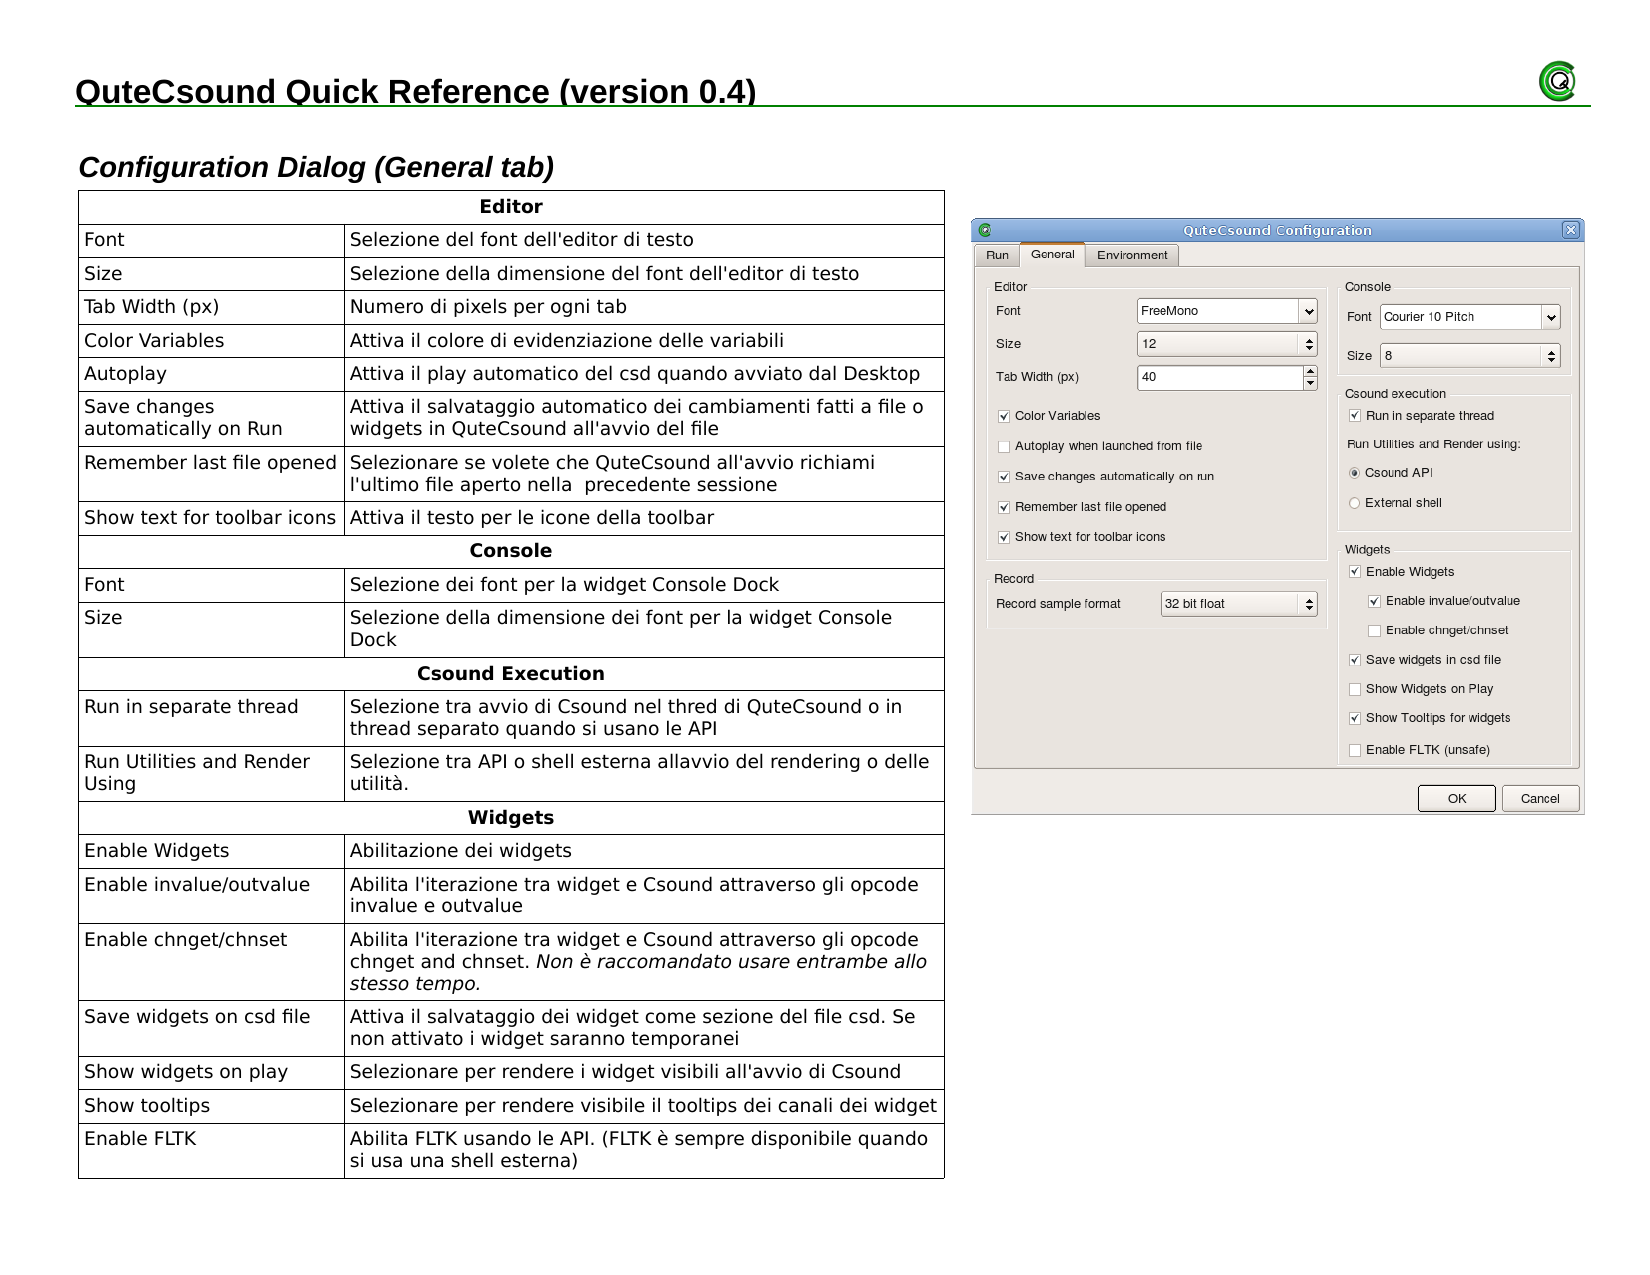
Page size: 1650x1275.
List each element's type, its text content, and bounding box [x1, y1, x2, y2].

table_cell Abilitazione dei widgets [345, 835, 944, 868]
table_header Editor [79, 191, 944, 223]
table_cell Selezionare per rendere i widget visibili all'avvio di Csound [345, 1057, 944, 1089]
table_cell Selezione del font dell'editor di testo [345, 225, 944, 257]
table_cell Font [79, 569, 344, 602]
table_cell Save widgets on csd file [79, 1001, 344, 1056]
table_cell Enable FLTK [79, 1124, 344, 1178]
table_cell Abilita l'iterazione tra widget e Csound attraverso gli opcode invalue e outvalue [345, 869, 944, 923]
table_cell Save changes automatically on Run [79, 392, 344, 446]
table_cell Selezione della dimensione del font dell'editor di testo [345, 258, 944, 290]
table_cell Enable invalue/outvalue [79, 869, 344, 923]
subtitle Configuration Dialog (General tab) [78, 150, 1586, 183]
table_cell Run Utilities and Render Using [79, 747, 344, 801]
table_cell Show tooltips [79, 1090, 344, 1122]
table_cell Attiva il salvataggio automatico dei cambiamenti fatti a file o widgets in QuteCsound all'avvio del file [345, 392, 944, 446]
table_cell Attiva il colore di evidenziazione delle variabili [345, 325, 944, 357]
table_cell Selezionare se volete che QuteCsound all'avvio richiami l'ultimo file aperto nella precedente sessione [345, 447, 944, 501]
table_cell Run in separate thread [79, 691, 344, 746]
table_cell Abilita l'iterazione tra widget e Csound attraverso gli opcode chnget and chnset. Non è raccomandato usare entrambe allo stesso tempo. [345, 924, 944, 1000]
table_cell Abilita FLTK usando le API. (FLTK è sempre disponibile quando si usa una shell esterna) [345, 1124, 944, 1178]
table_cell Widgets [79, 802, 944, 834]
table_cell Csound Execution [79, 658, 944, 690]
table_cell Color Variables [79, 325, 344, 357]
table_cell Numero di pixels per ogni tab [345, 291, 944, 324]
picture [971, 218, 1585, 815]
table_cell Attiva il salvataggio dei widget come sezione del file csd. Se non attivato i widget saranno temporanei [345, 1001, 944, 1056]
table_cell Tab Width (px) [79, 291, 344, 324]
table_cell Console [79, 536, 944, 568]
table_cell Show widgets on play [79, 1057, 344, 1089]
table_cell Selezionare per rendere visibile il tooltips dei canali dei widget [345, 1090, 944, 1122]
table_cell Attiva il play automatico del csd quando avviato dal Desktop [345, 358, 944, 391]
table_cell Selezione tra avvio di Csound nel thred di QuteCsound o in thread separato quando si usano le API [345, 691, 944, 746]
table_cell Font [79, 225, 344, 257]
table_cell Autoplay [79, 358, 344, 391]
table_cell Enable chnget/chnset [79, 924, 344, 1000]
table_cell Remember last file opened [79, 447, 344, 501]
table_cell Selezione della dimensione dei font per la widget Console Dock [345, 603, 944, 657]
table_cell Size [79, 258, 344, 290]
table_cell Selezione tra API o shell esterna allavvio del rendering o delle utilità. [345, 747, 944, 801]
table_cell Size [79, 603, 344, 657]
table_cell Enable Widgets [79, 835, 344, 868]
picture [1534, 57, 1582, 105]
table_cell Selezione dei font per la widget Console Dock [345, 569, 944, 602]
table_cell Show text for toolbar icons [79, 502, 344, 535]
table_cell Attiva il testo per le icone della toolbar [345, 502, 944, 535]
